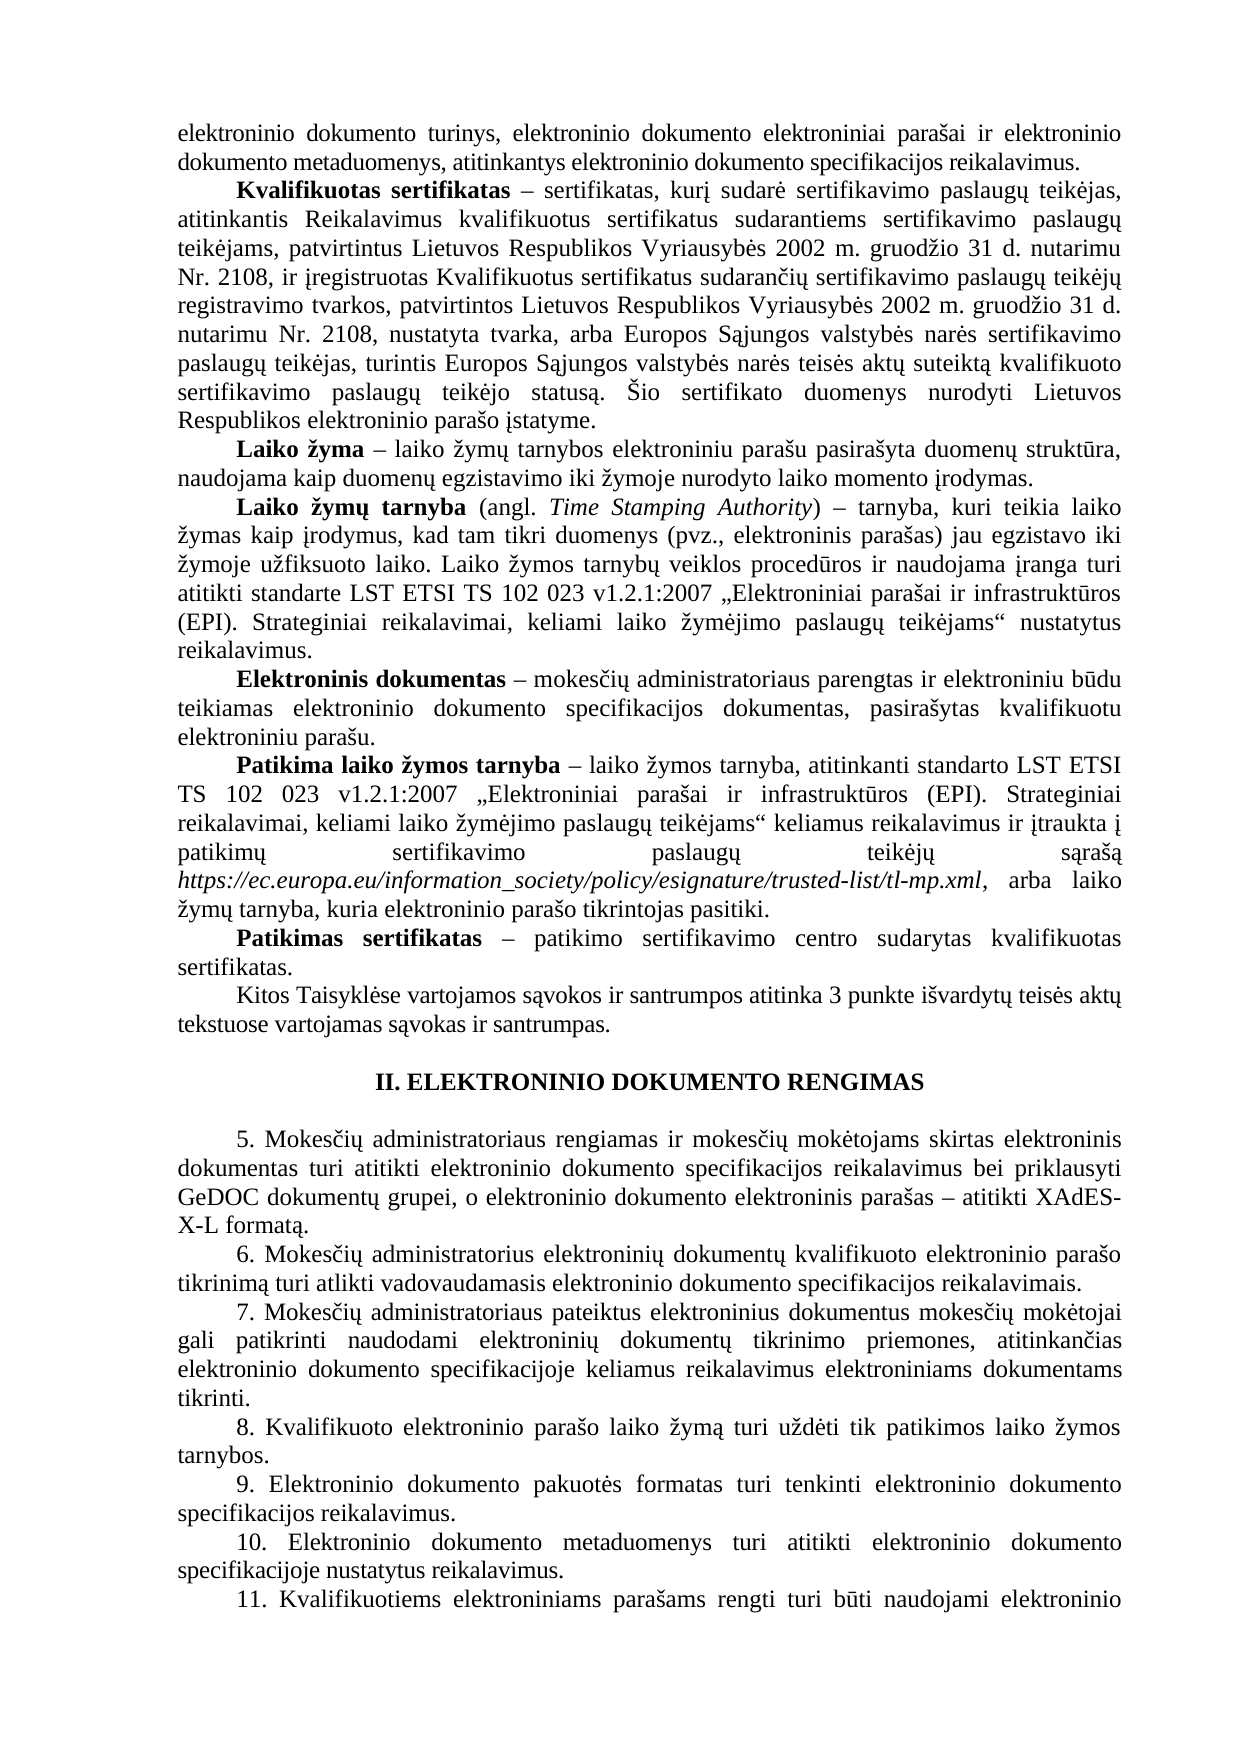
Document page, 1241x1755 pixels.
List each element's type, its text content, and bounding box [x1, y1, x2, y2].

text 9. Elektroninio dokumento pakuotės formatas turi tenkinti elektroninio dokumento specifikacijos reikalavimus. [177, 1469, 1122, 1527]
text 11. Kvalifikuotiems elektroniniams parašams rengti turi būti naudojami elektroninio [177, 1584, 1122, 1613]
text II. ELEKTRONINIO DOKUMENTO RENGIMAS [177, 1067, 1122, 1096]
text 10. Elektroninio dokumento metaduomenys turi atitikti elektroninio dokumento specifikacijoje nustatytus reikalavimus. [177, 1527, 1122, 1584]
text elektroninio dokumento turinys, elektroninio dokumento elektroniniai parašai ir elektroninio dokumento metaduomenys, atitinkantys elektroninio dokumento specifikacijos reikalavimus. [177, 118, 1122, 176]
text Patikima laiko žymos tarnyba – laiko žymos tarnyba, atitinkanti standarto LST ETSI TS 102 023 v1.2.1:2007 „Elektroniniai parašai ir infrastruktūros (EPI). Strateginiai reikalavimai, keliami laiko žymėjimo paslaugų teikėjams“ keliamus reikalavimus ir įtraukta į patikimų sertifikavimo paslaugų teikėjų sąrašą https://ec.europa.eu/information_society/policy/esignature/trusted-list/tl-mp.xml, arba laiko žymų tarnyba, kuria elektroninio parašo tikrintojas pasitiki. [177, 751, 1122, 923]
text Laiko žymų tarnyba (angl. Time Stamping Authority) – tarnyba, kuri teikia laiko žymas kaip įrodymus, kad tam tikri duomenys (pvz., elektroninis parašas) jau egzistavo iki žymoje užfiksuoto laiko. Laiko žymos tarnybų veiklos procedūros ir naudojama įranga turi atitikti standarte LST ETSI TS 102 023 v1.2.1:2007 „Elektroniniai parašai ir infrastruktūros (EPI). Strateginiai reikalavimai, keliami laiko žymėjimo paslaugų teikėjams“ nustatytus reikalavimus. [177, 492, 1122, 664]
text 5. Mokesčių administratoriaus rengiamas ir mokesčių mokėtojams skirtas elektroninis dokumentas turi atitikti elektroninio dokumento specifikacijos reikalavimus bei priklausyti GeDOC dokumentų grupei, o elektroninio dokumento elektroninis parašas – atitikti XAdES-X-L formatą. [177, 1124, 1122, 1239]
text Patikimas sertifikatas – patikimo sertifikavimo centro sudarytas kvalifikuotas sertifikatas. [177, 923, 1122, 981]
text 6. Mokesčių administratorius elektroninių dokumentų kvalifikuoto elektroninio parašo tikrinimą turi atlikti vadovaudamasis elektroninio dokumento specifikacijos reikalavimais. [177, 1239, 1122, 1297]
text Elektroninis dokumentas – mokesčių administratoriaus parengtas ir elektroniniu būdu teikiamas elektroninio dokumento specifikacijos dokumentas, pasirašytas kvalifikuotu elektroniniu parašu. [177, 664, 1122, 751]
text 8. Kvalifikuoto elektroninio parašo laiko žymą turi uždėti tik patikimos laiko žymos tarnybos. [177, 1412, 1122, 1469]
text 7. Mokesčių administratoriaus pateiktus elektroninius dokumentus mokesčių mokėtojai gali patikrinti naudodami elektroninių dokumentų tikrinimo priemones, atitinkančias elektroninio dokumento specifikacijoje keliamus reikalavimus elektroniniams dokumentams tikrinti. [177, 1297, 1122, 1412]
text Kvalifikuotas sertifikatas – sertifikatas, kurį sudarė sertifikavimo paslaugų teikėjas, atitinkantis Reikalavimus kvalifikuotus sertifikatus sudarantiems sertifikavimo paslaugų teikėjams, patvirtintus Lietuvos Respublikos Vyriausybės 2002 m. gruodžio 31 d. nutarimu Nr. 2108, ir įregistruotas Kvalifikuotus sertifikatus sudarančių sertifikavimo paslaugų teikėjų registravimo tvarkos, patvirtintos Lietuvos Respublikos Vyriausybės 2002 m. gruodžio 31 d. nutarimu Nr. 2108, nustatyta tvarka, arba Europos Sąjungos valstybės narės sertifikavimo paslaugų teikėjas, turintis Europos Sąjungos valstybės narės teisės aktų suteiktą kvalifikuoto sertifikavimo paslaugų teikėjo statusą. Šio sertifikato duomenys nurodyti Lietuvos Respublikos elektroninio parašo įstatyme. [177, 176, 1122, 434]
text Kitos Taisyklėse vartojamos sąvokos ir santrumpos atitinka 3 punkte išvardytų teisės aktų tekstuose vartojamas sąvokas ir santrumpas. [177, 981, 1122, 1038]
text Laiko žyma – laiko žymų tarnybos elektroniniu parašu pasirašyta duomenų struktūra, naudojama kaip duomenų egzistavimo iki žymoje nurodyto laiko momento įrodymas. [177, 434, 1122, 492]
